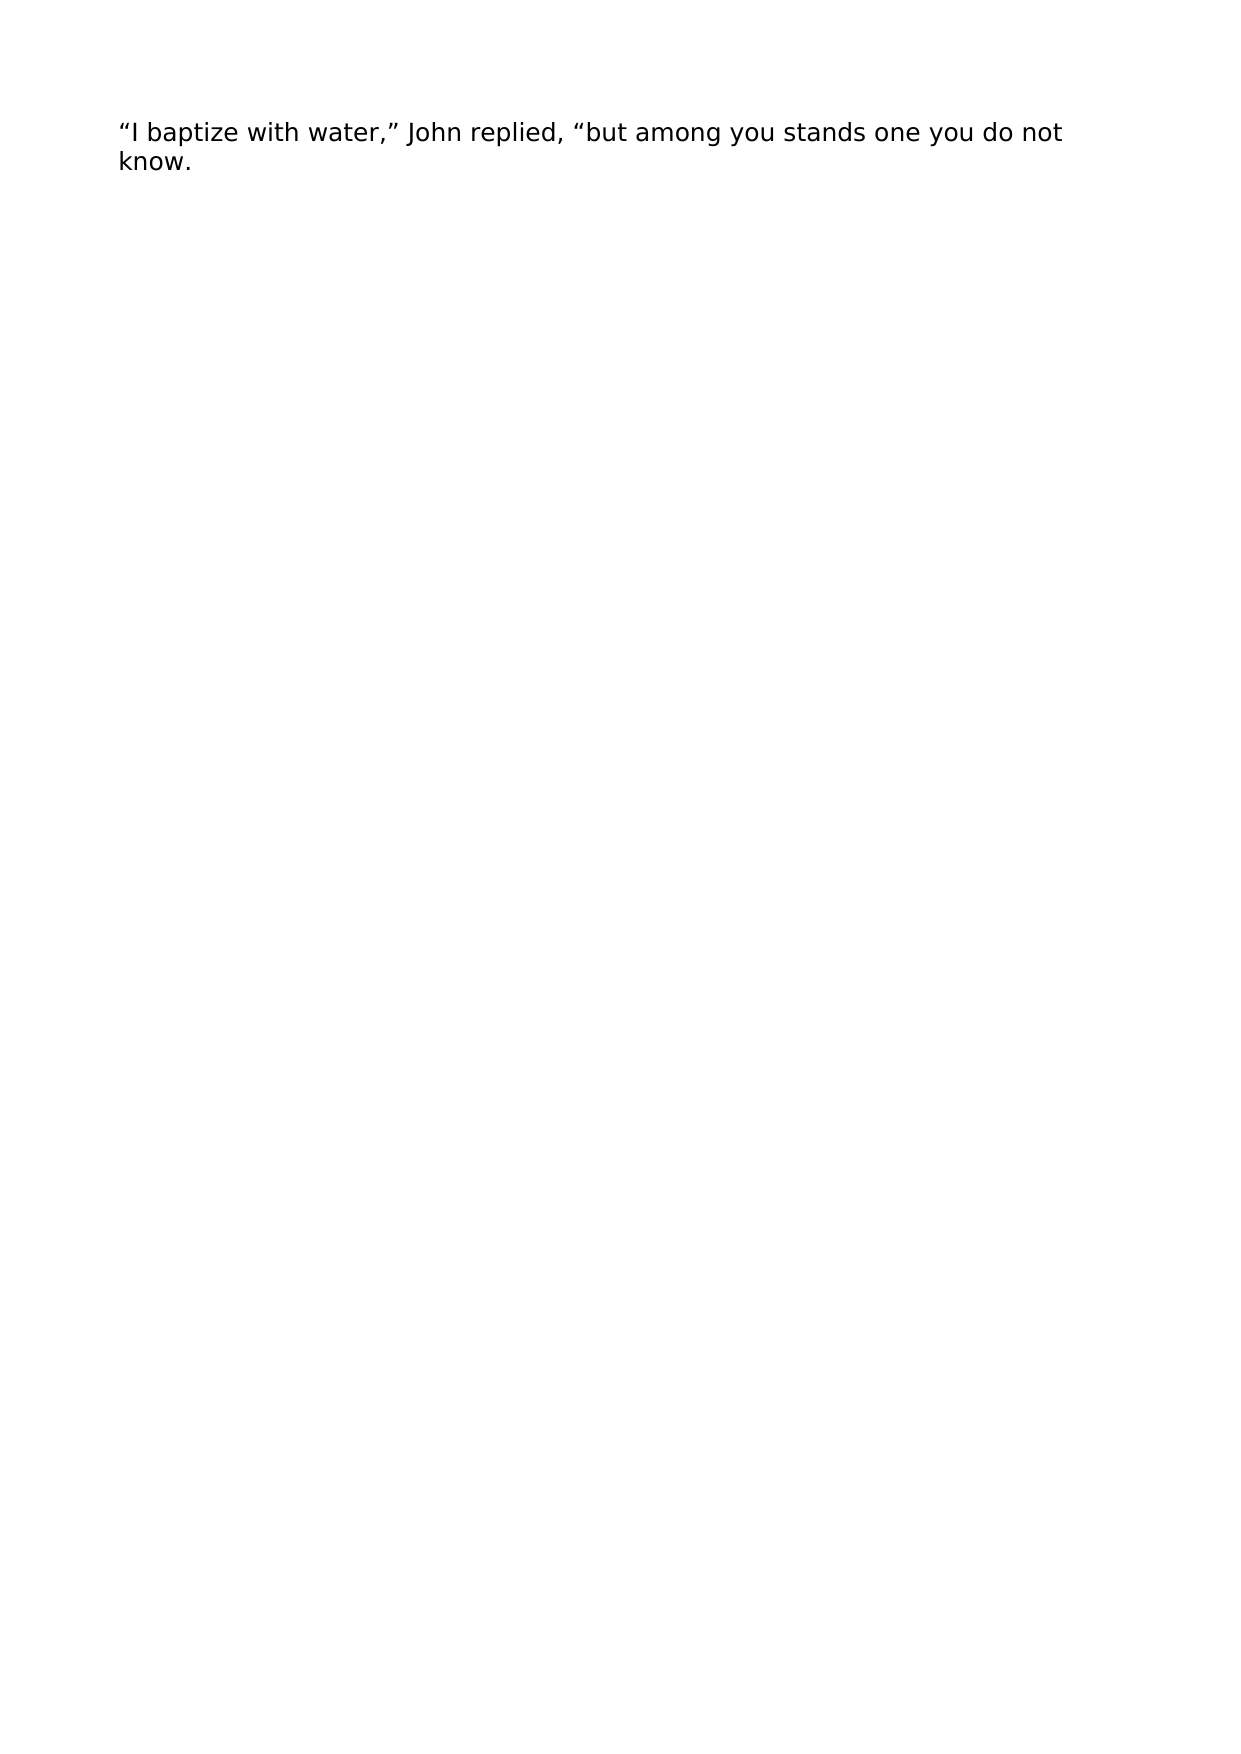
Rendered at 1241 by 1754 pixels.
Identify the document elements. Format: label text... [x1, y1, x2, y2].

text “I baptize with water,” John replied, “but among you stands one you do not know. [118, 118, 1122, 176]
